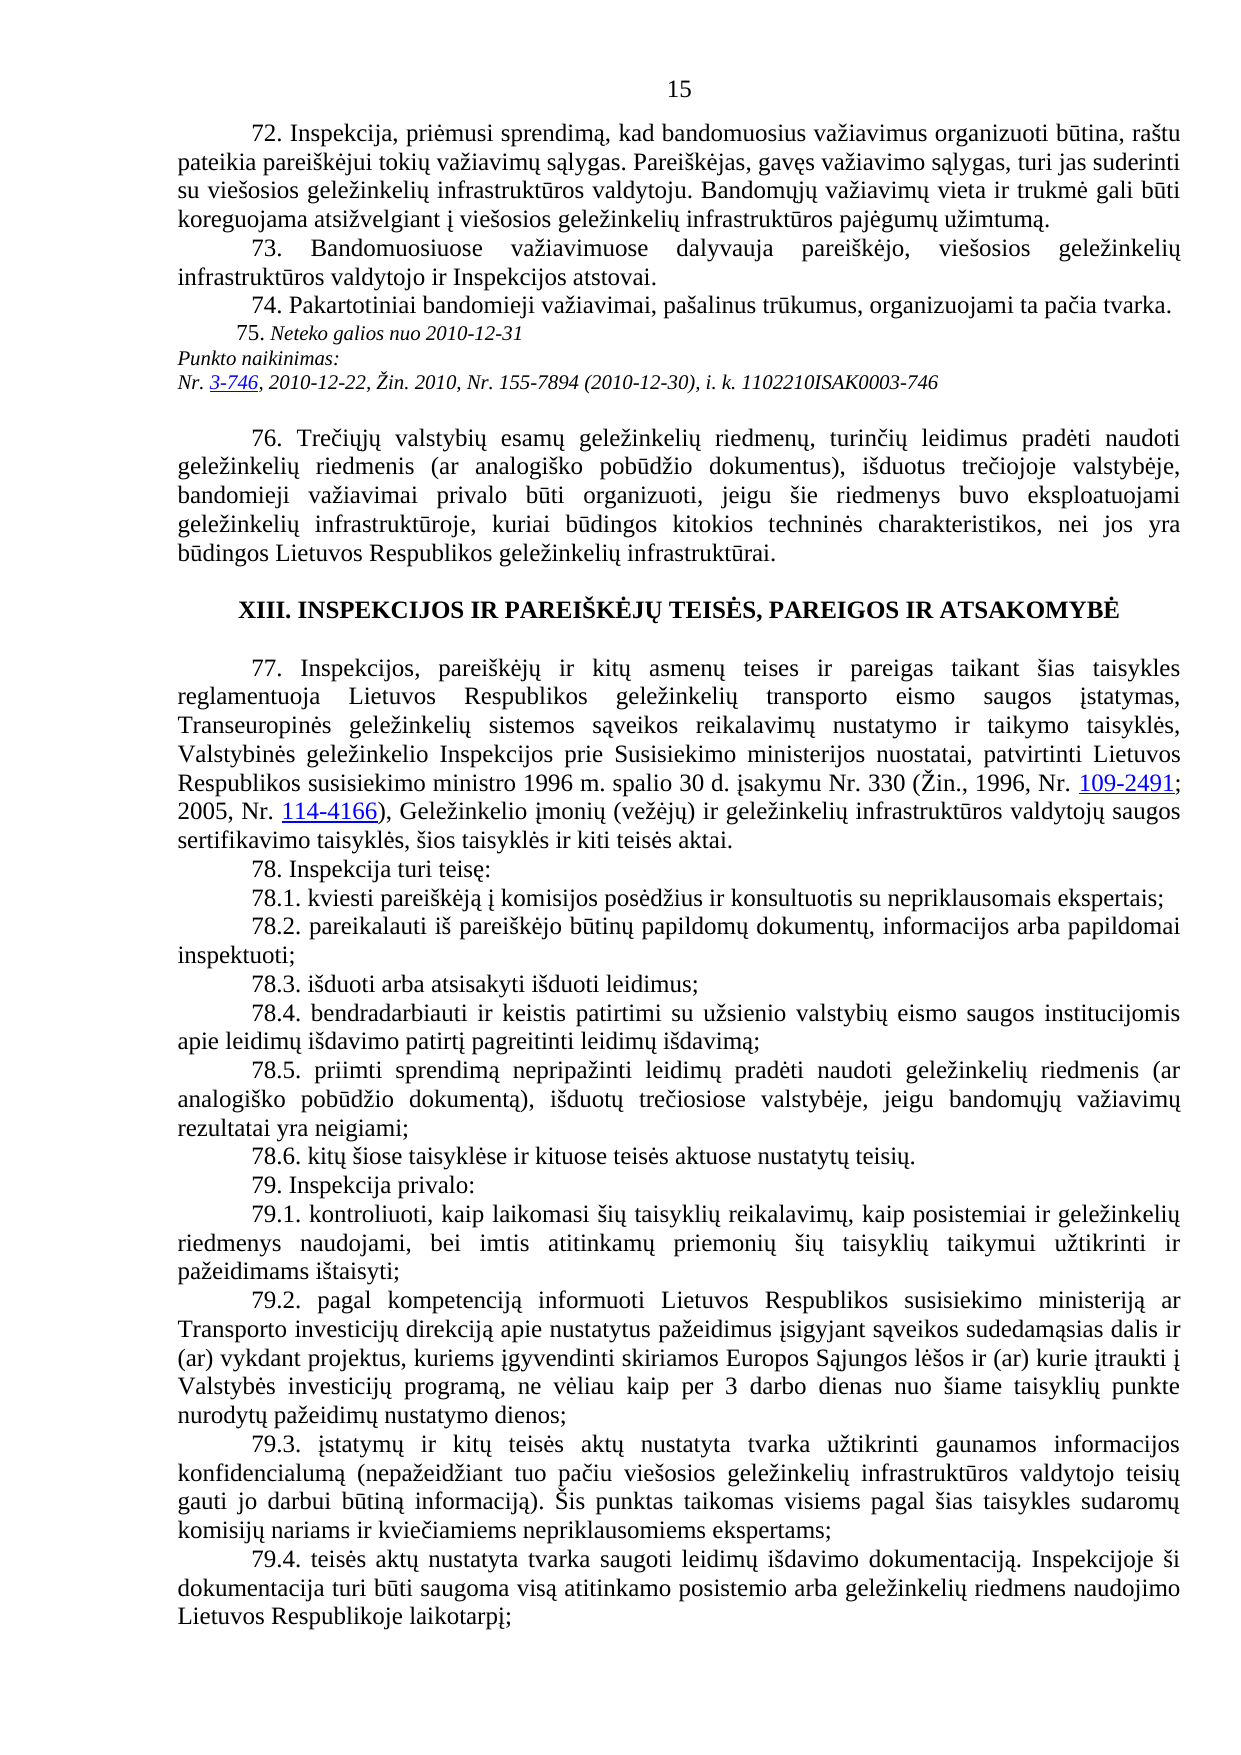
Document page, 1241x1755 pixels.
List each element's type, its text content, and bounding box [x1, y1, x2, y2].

text 78.6. kitų šiose taisyklėse ir kituose teisės aktuose nustatytų teisių. [177, 1141, 1181, 1170]
text 78.2. pareikalauti iš pareiškėjo būtinų papildomų dokumentų, informacijos arba papildomai inspektuoti; [177, 911, 1181, 969]
text 79. Inspekcija privalo: [177, 1170, 1181, 1199]
text XIII. INSPEKCIJOS IR PAREIŠKĖJŲ TEISĖS, PAREIGOS IR ATSAKOMYBĖ [177, 595, 1181, 624]
text 73. Bandomuosiuose važiavimuose dalyvauja pareiškėjo, viešosios geležinkelių infrastruktūros valdytojo ir Inspekcijos atstovai. [177, 233, 1181, 291]
text Nr. 3-746, 2010-12-22, Žin. 2010, Nr. 155-7894 (2010-12-30), i. k. 1102210ISAK0003-746 [177, 370, 1181, 394]
text 78. Inspekcija turi teisę: [177, 854, 1181, 883]
text 79.2. pagal kompetenciją informuoti Lietuvos Respublikos susisiekimo ministeriją ar Transporto investicijų direkciją apie nustatytus pažeidimus įsigyjant sąveikos sudedamąsias dalis ir (ar) vykdant projektus, kuriems įgyvendinti skiriamos Europos Sąjungos lėšos ir (ar) kurie įtraukti į Valstybės investicijų programą, ne vėliau kaip per 3 darbo dienas nuo šiame taisyklių punkte nurodytų pažeidimų nustatymo dienos; [177, 1285, 1181, 1429]
text 78.5. priimti sprendimą nepripažinti leidimų pradėti naudoti geležinkelių riedmenis (ar analogiško pobūdžio dokumentą), išduotų trečiosiose valstybėje, jeigu bandomųjų važiavimų rezultatai yra neigiami; [177, 1055, 1181, 1141]
text 78.1. kviesti pareiškėją į komisijos posėdžius ir konsultuotis su nepriklausomais ekspertais; [177, 883, 1181, 911]
text 76. Trečiųjų valstybių esamų geležinkelių riedmenų, turinčių leidimus pradėti naudoti geležinkelių riedmenis (ar analogiško pobūdžio dokumentus), išduotus trečiojoje valstybėje, bandomieji važiavimai privalo būti organizuoti, jeigu šie riedmenys buvo eksploatuojami geležinkelių infrastruktūroje, kuriai būdingos kitokios techninės charakteristikos, nei jos yra būdingos Lietuvos Respublikos geležinkelių infrastruktūrai. [177, 423, 1181, 566]
text 78.3. išduoti arba atsisakyti išduoti leidimus; [177, 969, 1181, 998]
text 72. Inspekcija, priėmusi sprendimą, kad bandomuosius važiavimus organizuoti būtina, raštu pateikia pareiškėjui tokių važiavimų sąlygas. Pareiškėjas, gavęs važiavimo sąlygas, turi jas suderinti su viešosios geležinkelių infrastruktūros valdytoju. Bandomųjų važiavimų vieta ir trukmė gali būti koreguojama atsižvelgiant į viešosios geležinkelių infrastruktūros pajėgumų užimtumą. [177, 118, 1181, 233]
text 79.4. teisės aktų nustatyta tvarka saugoti leidimų išdavimo dokumentaciją. Inspekcijoje ši dokumentacija turi būti saugoma visą atitinkamo posistemio arba geležinkelių riedmens naudojimo Lietuvos Respublikoje laikotarpį; [177, 1544, 1181, 1630]
text 78.4. bendradarbiauti ir keistis patirtimi su užsienio valstybių eismo saugos institucijomis apie leidimų išdavimo patirtį pagreitinti leidimų išdavimą; [177, 998, 1181, 1055]
text 74. Pakartotiniai bandomieji važiavimai, pašalinus trūkumus, organizuojami ta pačia tvarka. [177, 291, 1181, 319]
text 77. Inspekcijos, pareiškėjų ir kitų asmenų teises ir pareigas taikant šias taisykles reglamentuoja Lietuvos Respublikos geležinkelių transporto eismo saugos įstatymas, Transeuropinės geležinkelių sistemos sąveikos reikalavimų nustatymo ir taikymo taisyklės, Valstybinės geležinkelio Inspekcijos prie Susisiekimo ministerijos nuostatai, patvirtinti Lietuvos Respublikos susisiekimo ministro 1996 m. spalio 30 d. įsakymu Nr. 330 (Žin., 1996, Nr. 109-2491; 2005, Nr. 114-4166), Geležinkelio įmonių (vežėjų) ir geležinkelių infrastruktūros valdytojų saugos sertifikavimo taisyklės, šios taisyklės ir kiti teisės aktai. [177, 653, 1181, 854]
text 79.3. įstatymų ir kitų teisės aktų nustatyta tvarka užtikrinti gaunamos informacijos konfidencialumą (nepažeidžiant tuo pačiu viešosios geležinkelių infrastruktūros valdytojo teisių gauti jo darbui būtiną informaciją). Šis punktas taikomas visiems pagal šias taisykles sudaromų komisijų nariams ir kviečiamiems nepriklausomiems ekspertams; [177, 1429, 1181, 1544]
text 75. Neteko galios nuo 2010-12-31 [177, 319, 1181, 346]
text 79.1. kontroliuoti, kaip laikomasi šių taisyklių reikalavimų, kaip posistemiai ir geležinkelių riedmenys naudojami, bei imtis atitinkamų priemonių šių taisyklių taikymui užtikrinti ir pažeidimams ištaisyti; [177, 1199, 1181, 1285]
text Punkto naikinimas: [177, 346, 1181, 370]
